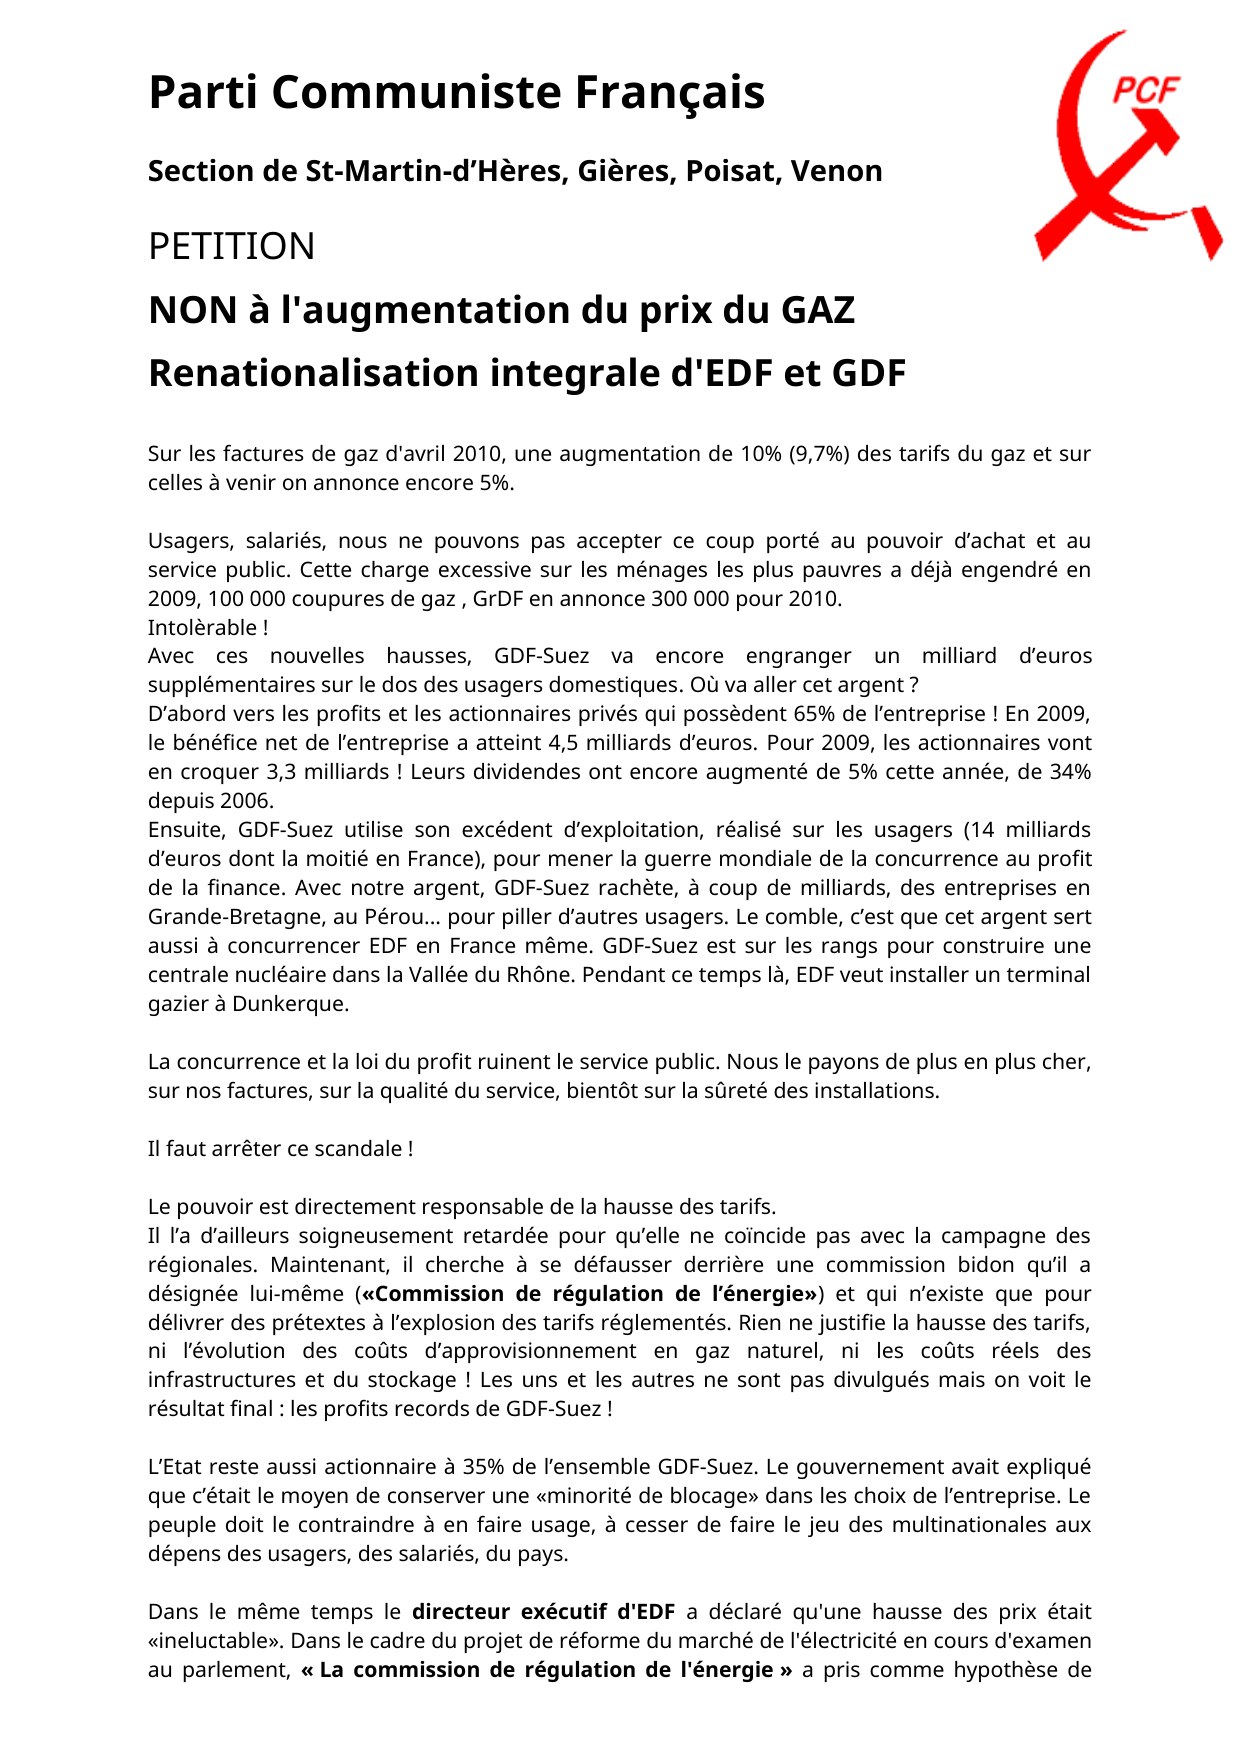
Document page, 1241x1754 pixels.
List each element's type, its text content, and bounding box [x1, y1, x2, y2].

text Renationalisation integrale d'EDF et GDF [148, 347, 1093, 398]
text Il l’a d’ailleurs soigneusement retardée pour qu’elle ne coïncide pas avec la campagne des régionales. Maintenant, il cherche à se défausser derrière une commission bidon qu’il a désignée lui-même («Commission de régulation de l’énergie») et qui n’existe que pour délivrer des prétextes à l’explosion des tarifs réglementés. Rien ne justifie la hausse des tarifs, ni l’évolution des coûts d’approvisionnement en gaz naturel, ni les coûts réels des infrastructures et du stockage ! Les uns et les autres ne sont pas divulgués mais on voit le résultat final : les profits records de GDF-Suez ! [148, 1220, 1093, 1423]
text NON à l'augmentation du prix du GAZ [148, 283, 1093, 334]
text PETITION [148, 219, 1093, 271]
text Section de St-Martin-d’Hères, Gières, Poisat, Venon [148, 151, 1021, 190]
text Il faut arrêter ce scandale ! [148, 1133, 1093, 1162]
text Parti Communiste Français [148, 59, 1021, 121]
text Intolèrable ! [148, 612, 1093, 641]
picture [1022, 23, 1239, 269]
text Avec ces nouvelles hausses, GDF-Suez va encore engranger un milliard d’euros supplémentaires sur le dos des usagers domestiques. Où va aller cet argent ? [148, 641, 1093, 699]
text D’abord vers les profits et les actionnaires privés qui possèdent 65% de l’entreprise ! En 2009, le bénéfice net de l’entreprise a atteint 4,5 milliards d’euros. Pour 2009, les actionnaires vont en croquer 3,3 milliards ! Leurs dividendes ont encore augmenté de 5% cette année, de 34% depuis 2006. [148, 699, 1093, 815]
text La concurrence et la loi du profit ruinent le service public. Nous le payons de plus en plus cher, sur nos factures, sur la qualité du service, bientôt sur la sûreté des installations. [148, 1047, 1093, 1104]
text Sur les factures de gaz d'avril 2010, une augmentation de 10% (9,7%) des tarifs du gaz et sur celles à venir on annonce encore 5%. [148, 438, 1093, 496]
text Usagers, salariés, nous ne pouvons pas accepter ce coup porté au pouvoir d’achat et au service public. Cette charge excessive sur les ménages les plus pauvres a déjà engendré en 2009, 100 000 coupures de gaz , GrDF en annonce 300 000 pour 2010. [148, 525, 1093, 612]
text Le pouvoir est directement responsable de la hausse des tarifs. [148, 1191, 1093, 1220]
text Dans le même temps le directeur exécutif d'EDF a déclaré qu'une hausse des prix était «ineluctable». Dans le cadre du projet de réforme du marché de l'électricité en cours d'examen au parlement, « La commission de régulation de l'énergie » a pris comme hypothèse de [148, 1597, 1093, 1684]
text L’Etat reste aussi actionnaire à 35% de l’ensemble GDF-Suez. Le gouvernement avait expliqué que c’était le moyen de conserver une «minorité de blocage» dans les choix de l’entreprise. Le peuple doit le contraindre à en faire usage, à cesser de faire le jeu des multinationales aux dépens des usagers, des salariés, du pays. [148, 1452, 1093, 1568]
text Ensuite, GDF-Suez utilise son excédent d’exploitation, réalisé sur les usagers (14 milliards d’euros dont la moitié en France), pour mener la guerre mondiale de la concurrence au profit de la finance. Avec notre argent, GDF-Suez rachète, à coup de milliards, des entreprises en Grande-Bretagne, au Pérou... pour piller d’autres usagers. Le comble, c’est que cet argent sert aussi à concurrencer EDF en France même. GDF-Suez est sur les rangs pour construire une centrale nucléaire dans la Vallée du Rhône. Pendant ce temps là, EDF veut installer un terminal gazier à Dunkerque. [148, 815, 1093, 1018]
